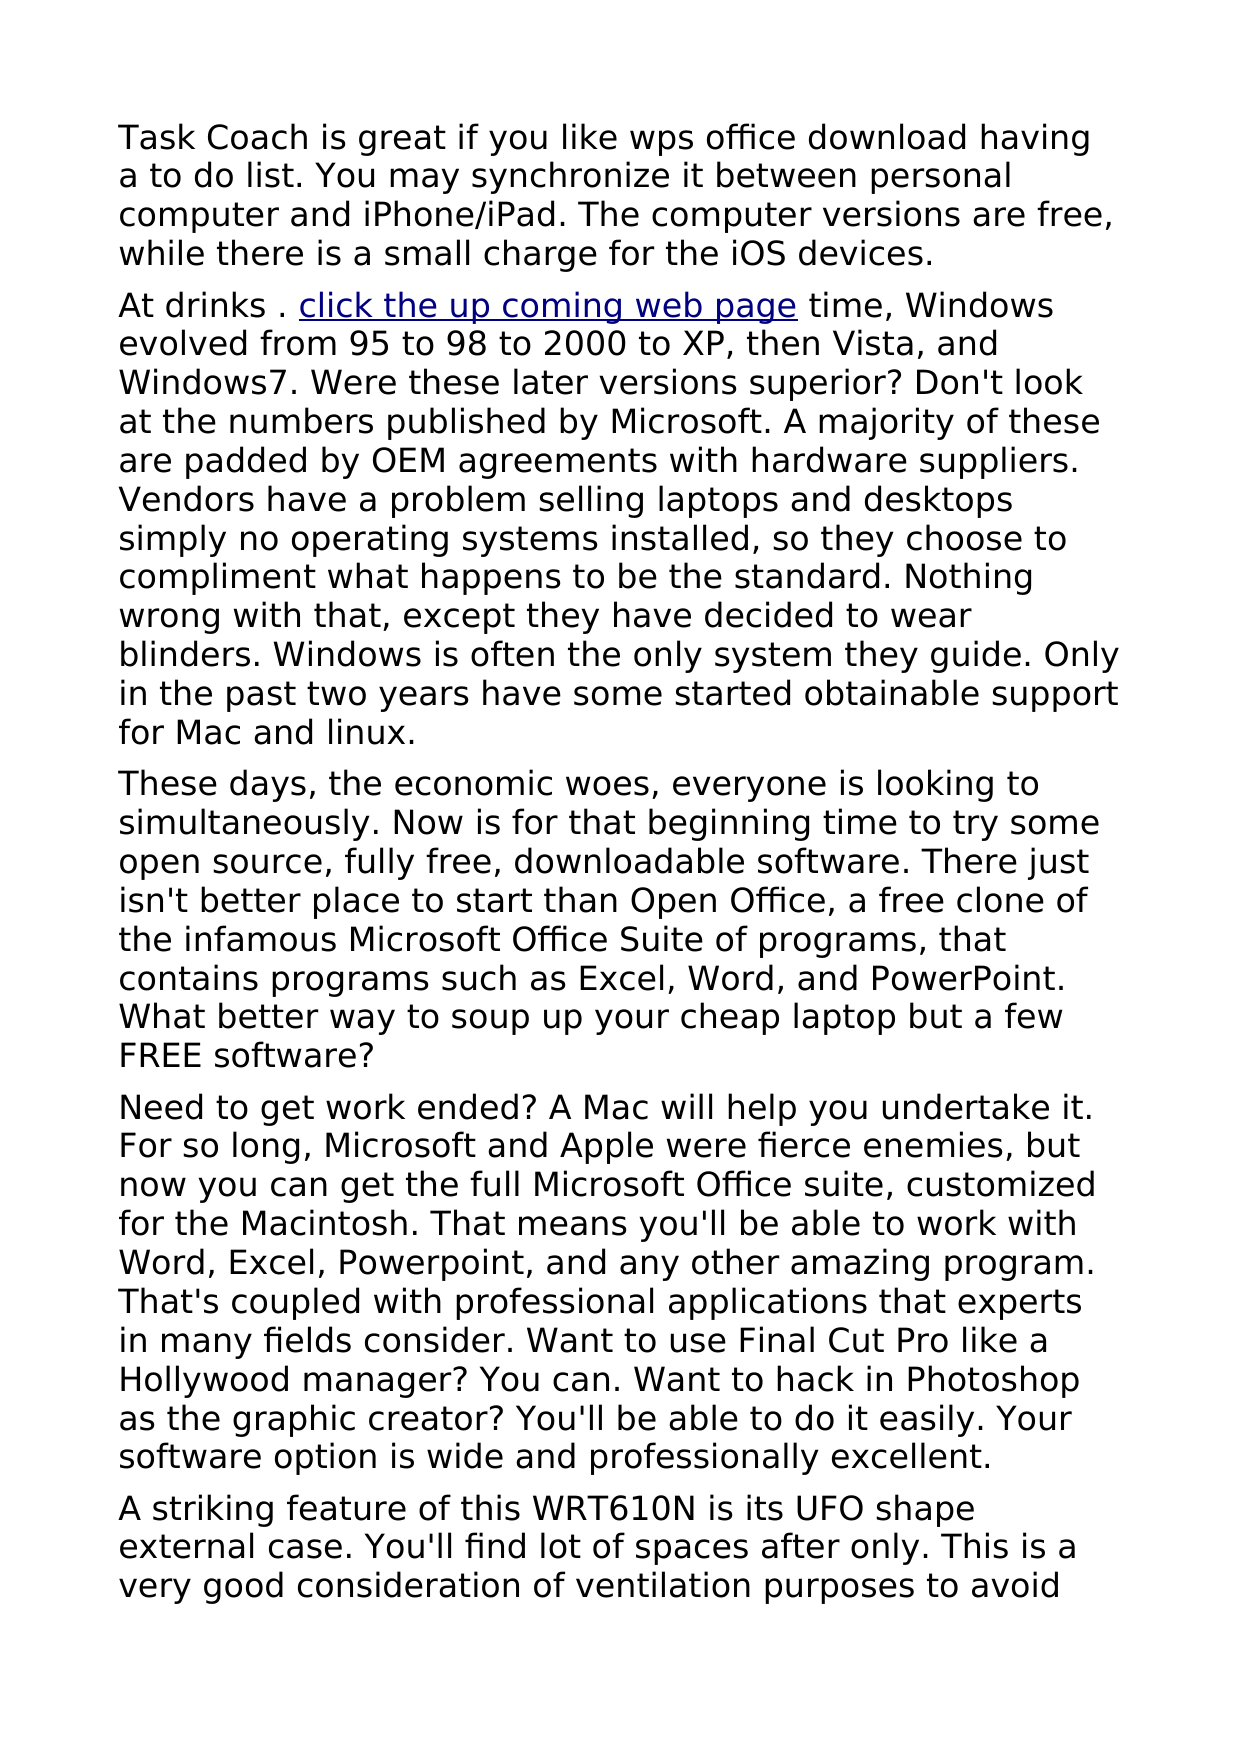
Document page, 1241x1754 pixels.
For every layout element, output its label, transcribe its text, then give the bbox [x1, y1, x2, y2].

text Task Coach is great if you like wps office download having a to do list. You may synchronize it between personal computer and iPhone/iPad. The computer versions are free, while there is a small charge for the iOS devices. [118, 118, 1122, 273]
text At drinks . click the up coming web page time, Windows evolved from 95 to 98 to 2000 to XP, then Vista, and Windows7. Were these later versions superior? Don't look at the numbers published by Microsoft. A majority of these are padded by OEM agreements with hardware suppliers. Vendors have a problem selling laptops and desktops simply no operating systems installed, so they choose to compliment what happens to be the standard. Nothing wrong with that, except they have decided to wear blinders. Windows is often the only system they guide. Only in the past two years have some started obtainable support for Mac and linux. [118, 286, 1122, 752]
text Need to get work ended? A Mac will help you undertake it. For so long, Microsoft and Apple were fierce enemies, but now you can get the full Microsoft Office suite, customized for the Macintosh. That means you'll be able to work with Word, Excel, Powerpoint, and any other amazing program. That's coupled with professional applications that experts in many fields consider. Want to use Final Cut Pro like a Hollywood manager? You can. Want to hack in Photoshop as the graphic creator? You'll be able to do it easily. Your software option is wide and professionally excellent. [118, 1088, 1122, 1477]
text A striking feature of this WRT610N is its UFO shape external case. You'll find lot of spaces after only. This is a very good consideration of ventilation purposes to avoid [118, 1489, 1122, 1606]
text These days, the economic woes, everyone is looking to simultaneously. Now is for that beginning time to try some open source, fully free, downloadable software. There just isn't better place to start than Open Office, a free clone of the infamous Microsoft Office Suite of programs, that contains programs such as Excel, Word, and PowerPoint. What better way to soup up your cheap laptop but a few FREE software? [118, 765, 1122, 1076]
